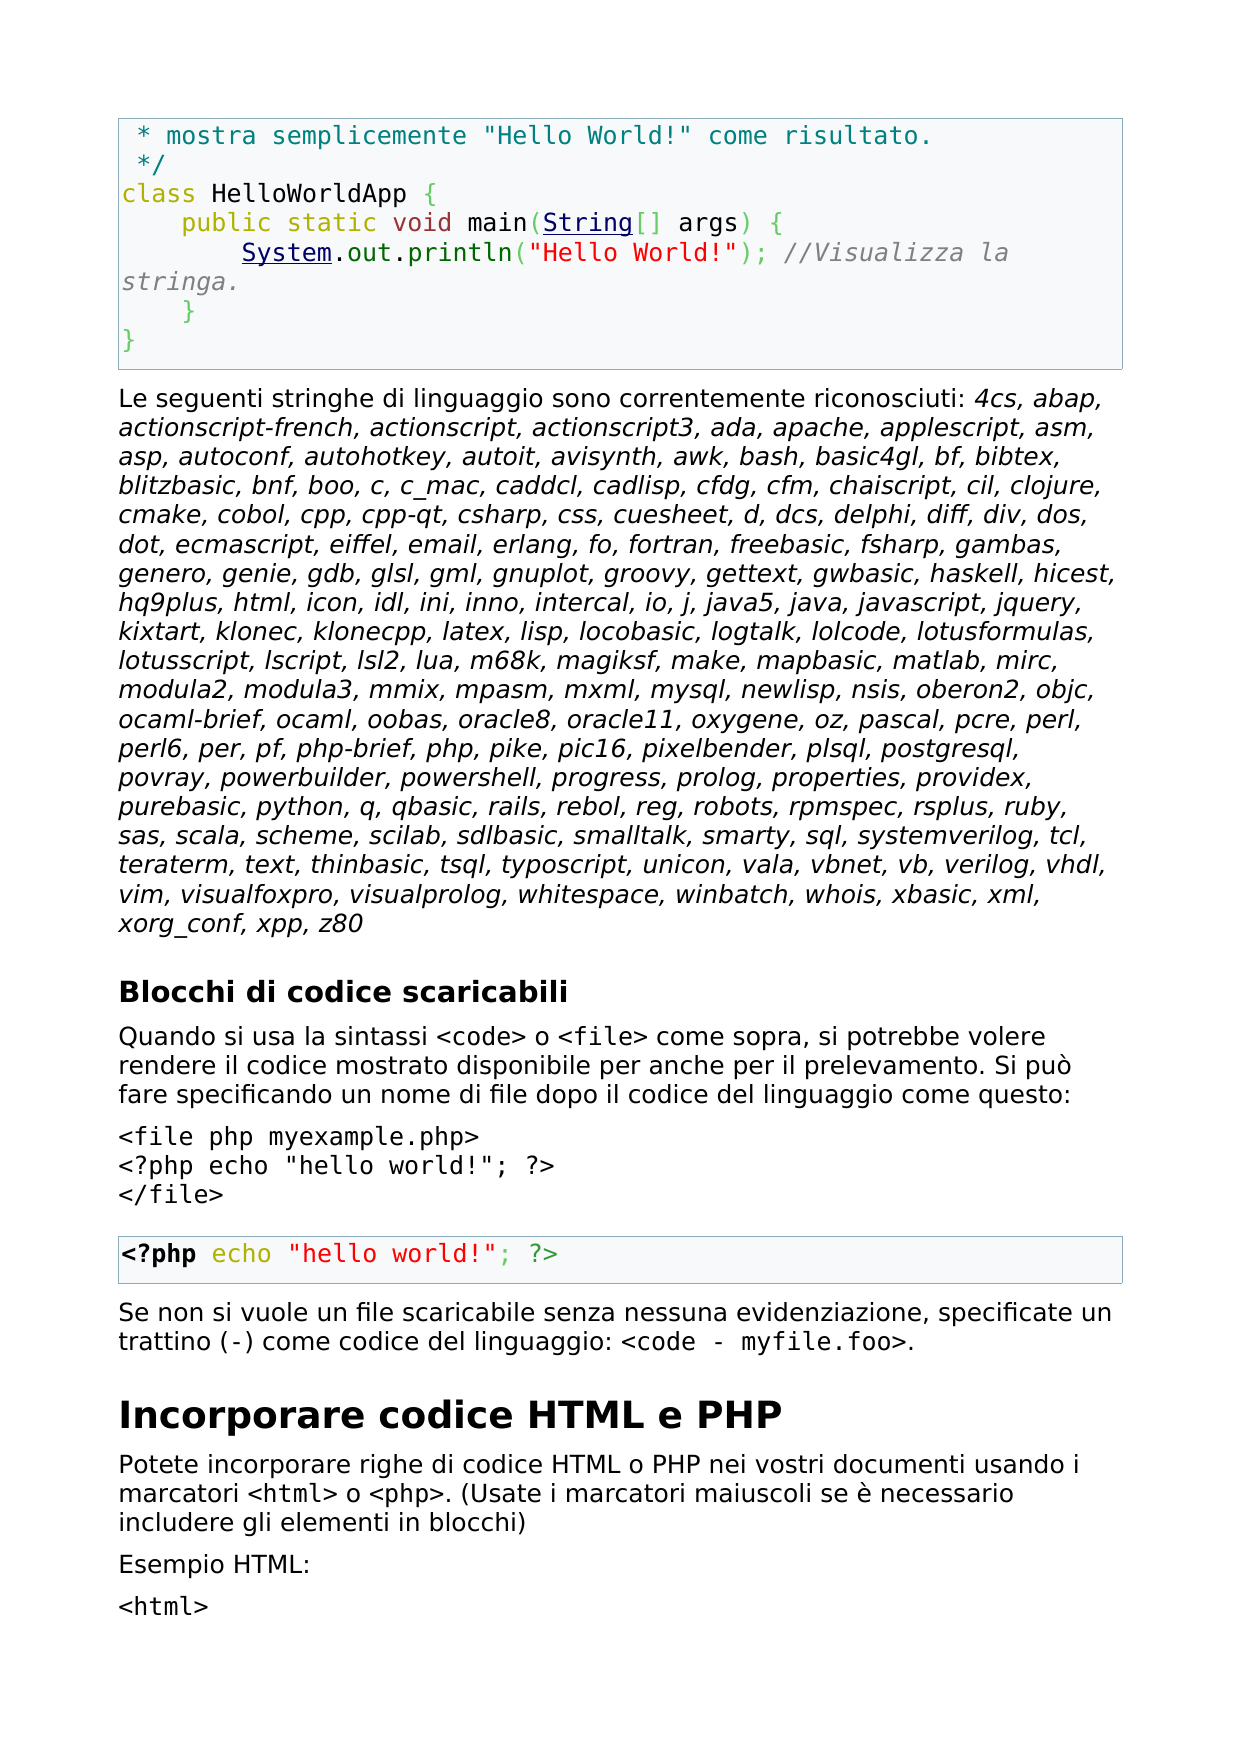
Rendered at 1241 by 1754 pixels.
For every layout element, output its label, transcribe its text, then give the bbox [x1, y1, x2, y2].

table_header <?php echo "hello world!"; ?> [119, 1237, 1122, 1283]
text Se non si vuole un file scaricabile senza nessuna evidenziazione, specificate un trattino (-) come codice del linguaggio: <code - myfile.foo>. [118, 1298, 1122, 1356]
subtitle Incorporare codice HTML e PHP [118, 1394, 1122, 1437]
text Potete incorporare righe di codice HTML o PHP nei vostri documenti usando i marcatori <html> o <php>. (Usate i marcatori maiuscoli se è necessario includere gli elementi in blocchi) [118, 1450, 1122, 1537]
subtitle Blocchi di codice scaricabili [118, 976, 1122, 1010]
text <file php myexample.php> <?php echo "hello world!"; ?> </file> [118, 1122, 1122, 1210]
text Quando si usa la sintassi <code> o <file> come sopra, si potrebbe volere rendere il codice mostrato disponibile per anche per il prelevamento. Si può fare specificando un nome di file dopo il codice del linguaggio come questo: [118, 1022, 1122, 1110]
text Esempio HTML: [118, 1550, 1122, 1579]
table_header * mostra semplicemente "Hello World!" come risultato. */ class HelloWorldApp { public static void main(String[] args) { System.out.println("Hello World!"); //Visualizza la stringa. } } [119, 119, 1122, 369]
text <html> [118, 1592, 1122, 1621]
text Le seguenti stringhe di linguaggio sono correntemente riconosciuti: 4cs, abap, actionscript-french, actionscript, actionscript3, ada, apache, applescript, asm, asp, autoconf, autohotkey, autoit, avisynth, awk, bash, basic4gl, bf, bibtex, blitzbasic, bnf, boo, c, c_mac, caddcl, cadlisp, cfdg, cfm, chaiscript, cil, clojure, cmake, cobol, cpp, cpp-qt, csharp, css, cuesheet, d, dcs, delphi, diff, div, dos, dot, ecmascript, eiffel, email, erlang, fo, fortran, freebasic, fsharp, gambas, genero, genie, gdb, glsl, gml, gnuplot, groovy, gettext, gwbasic, haskell, hicest, hq9plus, html, icon, idl, ini, inno, intercal, io, j, java5, java, javascript, jquery, kixtart, klonec, klonecpp, latex, lisp, locobasic, logtalk, lolcode, lotusformulas, lotusscript, lscript, lsl2, lua, m68k, magiksf, make, mapbasic, matlab, mirc, modula2, modula3, mmix, mpasm, mxml, mysql, newlisp, nsis, oberon2, objc, ocaml-brief, ocaml, oobas, oracle8, oracle11, oxygene, oz, pascal, pcre, perl, perl6, per, pf, php-brief, php, pike, pic16, pixelbender, plsql, postgresql, povray, powerbuilder, powershell, progress, prolog, properties, providex, purebasic, python, q, qbasic, rails, rebol, reg, robots, rpmspec, rsplus, ruby, sas, scala, scheme, scilab, sdlbasic, smalltalk, smarty, sql, systemverilog, tcl, teraterm, text, thinbasic, tsql, typoscript, unicon, vala, vbnet, vb, verilog, vhdl, vim, visualfoxpro, visualprolog, whitespace, winbatch, whois, xbasic, xml, xorg_conf, xpp, z80 [118, 384, 1122, 938]
